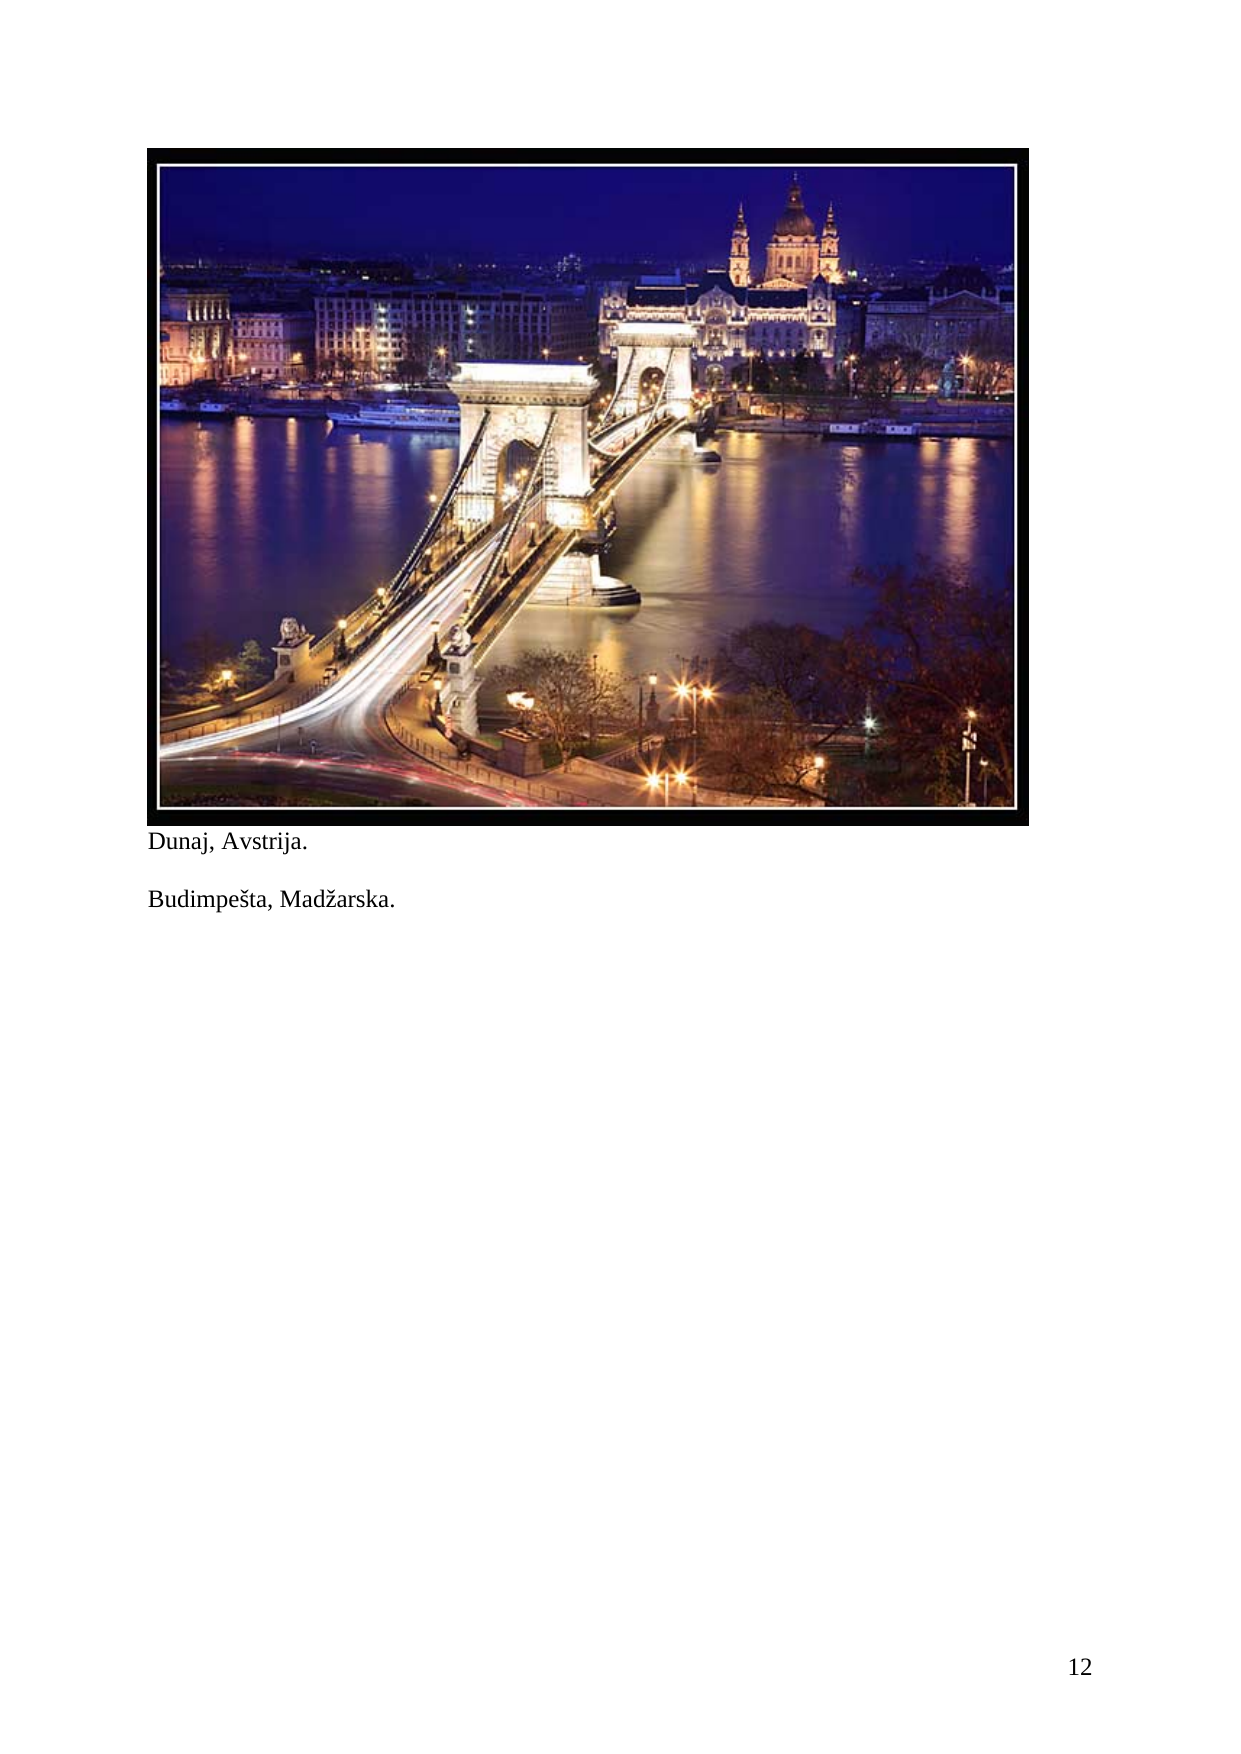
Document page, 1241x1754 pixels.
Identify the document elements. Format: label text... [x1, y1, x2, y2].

text Dunaj, Avstrija. [148, 148, 1093, 855]
text Budimpešta, Madžarska. [148, 884, 1093, 913]
